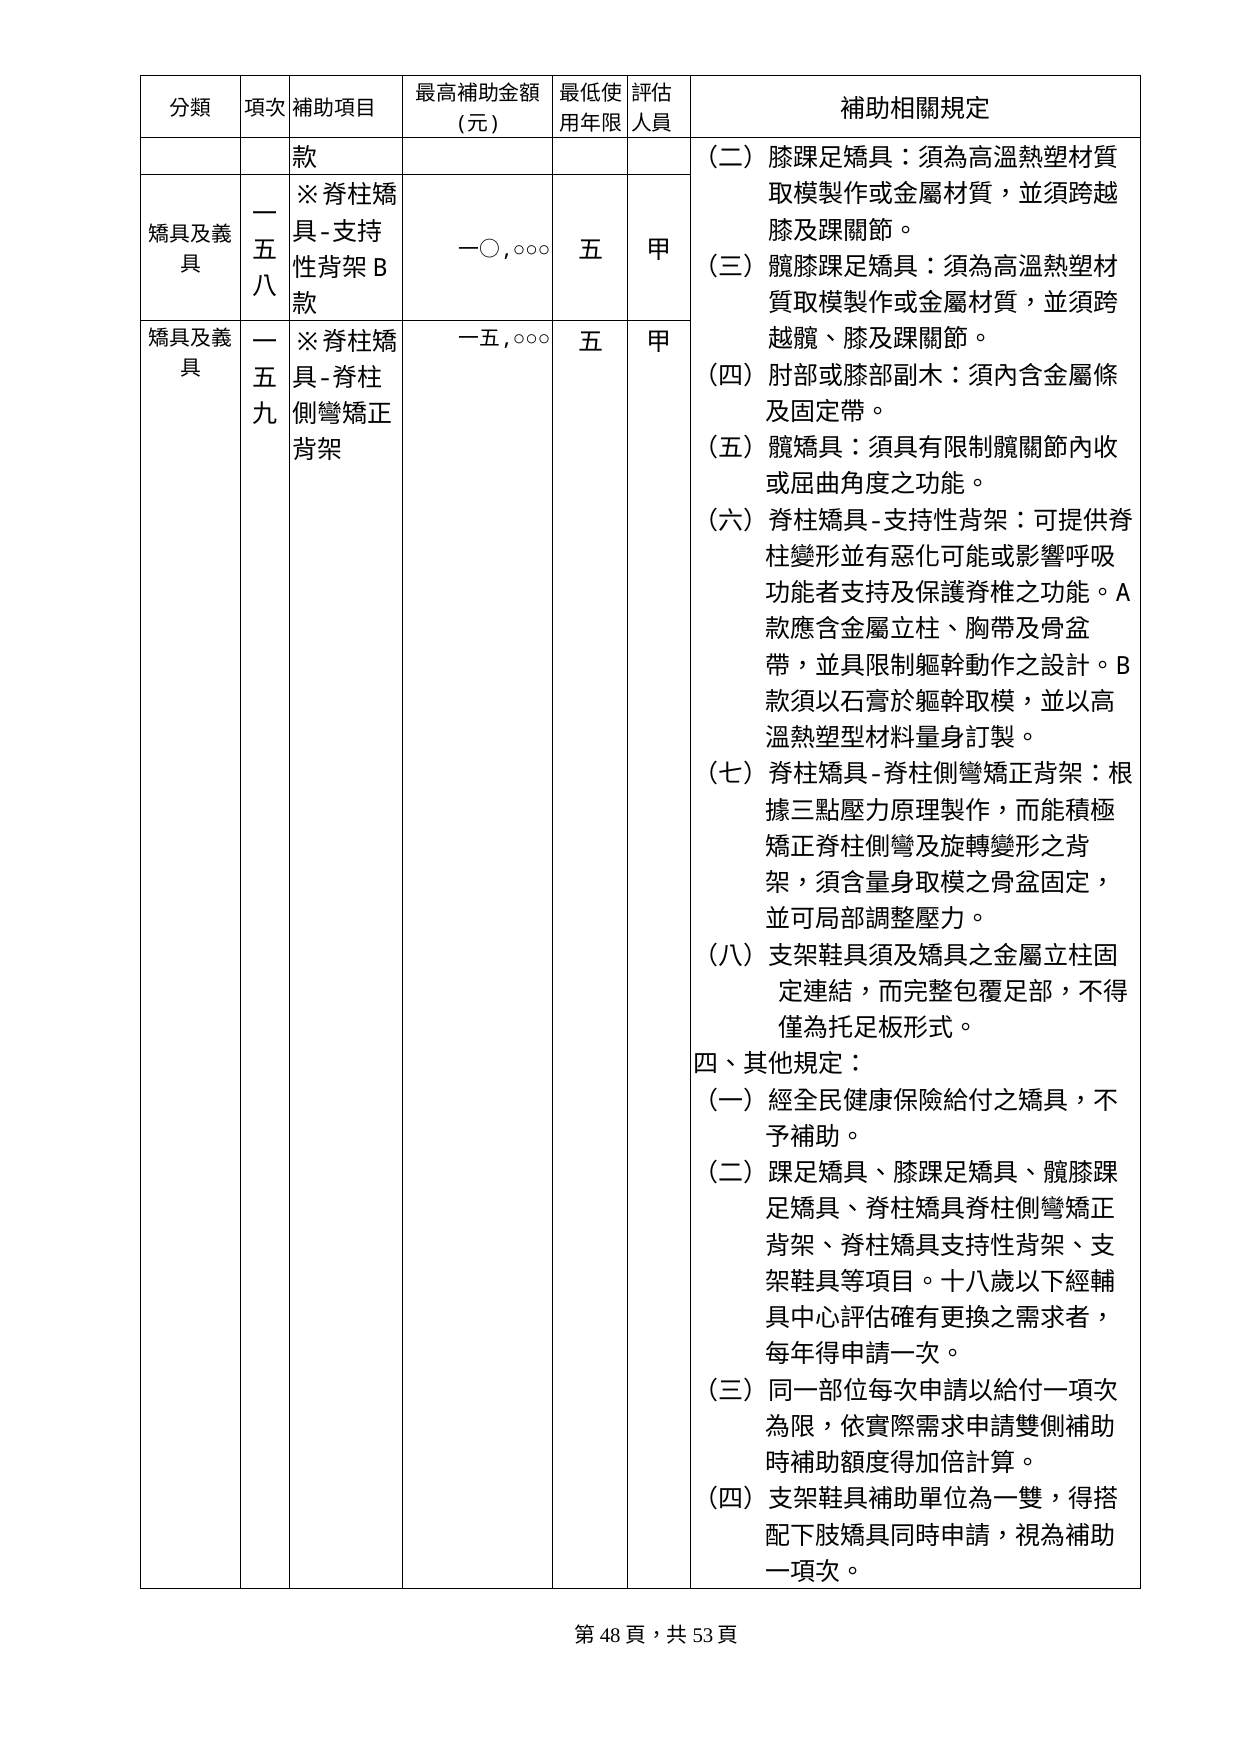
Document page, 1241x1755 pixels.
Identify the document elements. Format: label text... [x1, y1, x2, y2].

table_cell ※脊柱矯具-脊柱側彎矯正背架 [290, 321, 402, 1588]
table_header 補助項目 [290, 76, 402, 137]
table_header 補助相關規定 [691, 76, 1140, 137]
table_header 最低使用年限 [553, 76, 627, 137]
table_cell （二）膝踝足矯具：須為高溫熱塑材質取模製作或金屬材質，並須跨越膝及踝關節。 （三）髖膝踝足矯具：須為高溫熱塑材質取模製作或金屬材質，並須跨越髖、膝及踝關節。 （四）肘部或膝部副木：須內含金屬條及固定帶。 （五）髖矯具：須具有限制髖關節內收或屈曲角度之功能。 （六）脊柱矯具-支持性背架：可提供脊柱變形並有惡化可能或影響呼吸功能者支持及保護脊椎之功能。A款應含金屬立柱、胸帶及骨盆帶，並具限制軀幹動作之設計。B款須以石膏於軀幹取模，並以高溫熱塑型材料量身訂製。 （七）脊柱矯具-脊柱側彎矯正背架：根據三點壓力原理製作，而能積極矯正脊柱側彎及旋轉變形之背架，須含量身取模之骨盆固定，並可局部調整壓力。 （八）支架鞋具須及矯具之金屬立柱固定連結，而完整包覆足部，不得僅為托足板形式。 四、其他規定： （一）經全民健康保險給付之矯具，不予補助。 （二）踝足矯具、膝踝足矯具、髖膝踝足矯具、脊柱矯具脊柱側彎矯正背架、脊柱矯具支持性背架、支架鞋具等項目。十八歲以下經輔具中心評估確有更換之需求者，每年得申請一次。 （三）同一部位每次申請以給付一項次為限，依實際需求申請雙側補助時補助額度得加倍計算。 （四）支架鞋具補助單位為一雙，得搭配下肢矯具同時申請，視為補助一項次。 [691, 138, 1140, 1588]
table_cell [141, 138, 240, 174]
table_cell 五 [553, 321, 627, 1588]
table_header 評估人員 [628, 76, 690, 137]
table_cell ※脊柱矯具-支持性背架B款 [290, 175, 402, 320]
table_cell [553, 138, 627, 174]
table_cell 甲 [628, 175, 690, 320]
table_cell [628, 138, 690, 174]
table_cell 一五,○○○ [403, 321, 552, 1588]
table_cell [403, 138, 552, 174]
table_cell 一五八 [241, 175, 289, 320]
table_cell 五 [553, 175, 627, 320]
table_header 最高補助金額(元) [403, 76, 552, 137]
table_header 項次 [241, 76, 289, 137]
table_cell [241, 138, 289, 174]
table_cell 矯具及義具 [141, 175, 240, 320]
table_cell 矯具及義具 [141, 321, 240, 1588]
table_header 分類 [141, 76, 240, 137]
table_cell 一五九 [241, 321, 289, 1588]
table_cell 款 [290, 138, 402, 174]
table_cell 一○,○○○ [403, 175, 552, 320]
table_cell 甲 [628, 321, 690, 1588]
